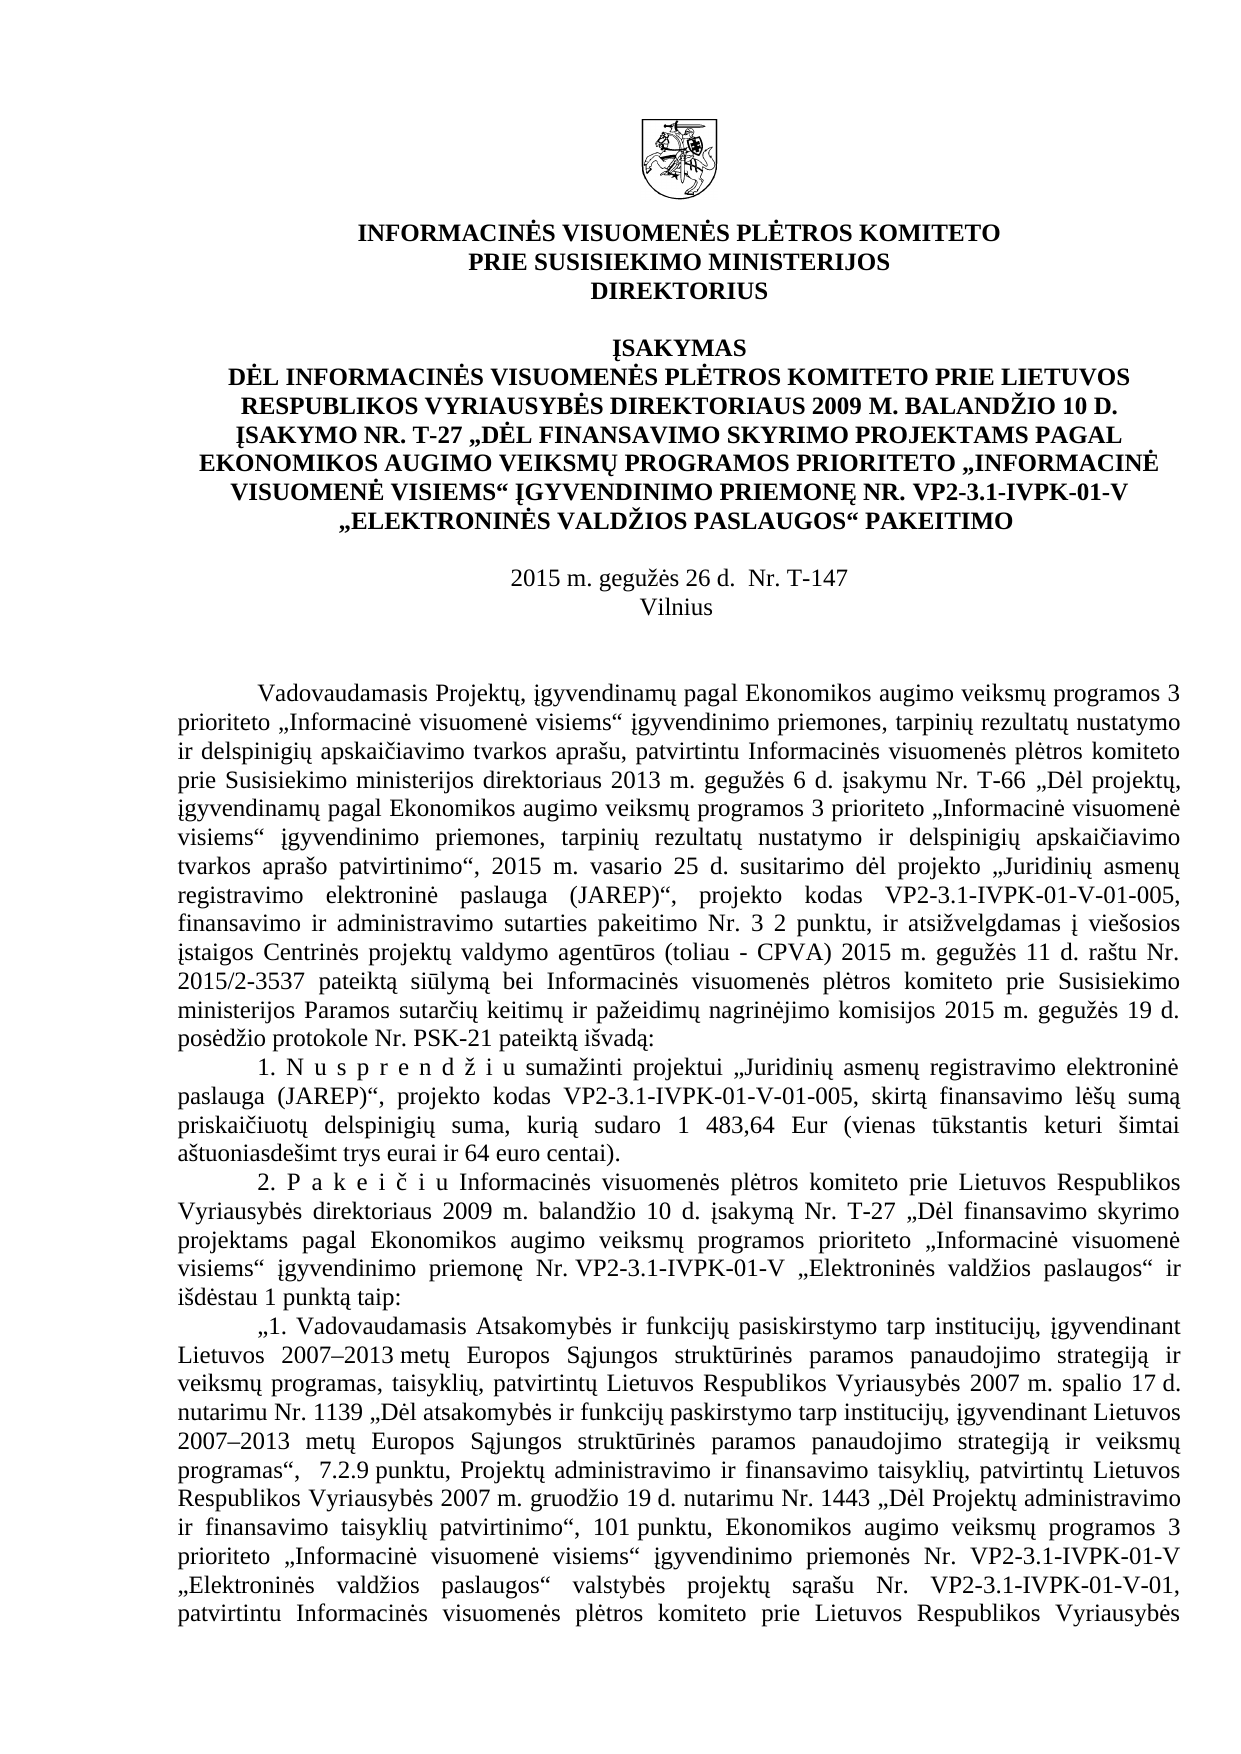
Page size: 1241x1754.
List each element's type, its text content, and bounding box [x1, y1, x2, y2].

text ĮSAKYMAS [177, 333, 1181, 362]
text INFORMACINĖS VISUOMENĖS PLĖTROS KOMITETO [177, 218, 1181, 247]
text 2015 m. gegužės 26 d. Nr. T-147 [177, 563, 1181, 592]
text 1. N u s p r e n d ž i u sumažinti projektui „Juridinių asmenų registravimo elektroninė paslauga (JAREP)“, projekto kodas VP2-3.1-IVPK-01-V-01-005, skirtą finansavimo lėšų sumą priskaičiuotų delspinigių suma, kurią sudaro 1 483,64 Eur (vienas tūkstantis keturi šimtai aštuoniasdešimt trys eurai ir 64 euro centai). [177, 1052, 1181, 1167]
text PRIE SUSISIEKIMO MINISTERIJOS [177, 247, 1181, 276]
text DĖL INFORMACINĖS VISUOMENĖS PLĖTROS KOMITETO PRIE LIETUVOS RESPUBLIKOS VYRIAUSYBĖS DIREKTORIAUS 2009 M. BALANDŽIO 10 D. ĮSAKYMO NR. T-27 „DĖL FINANSAVIMO SKYRIMO PROJEKTAMS PAGAL EKONOMIKOS AUGIMO VEIKSMŲ PROGRAMOS PRIORITETO „INFORMACINĖ VISUOMENĖ VISIEMS“ ĮGYVENDINIMO PRIEMONĘ NR. VP2-3.1-IVPK-01-V „ELEKTRONINĖS VALDŽIOS PASLAUGOS“ PAKEITIMO [177, 362, 1181, 535]
text Vadovaudamasis Projektų, įgyvendinamų pagal Ekonomikos augimo veiksmų programos 3 prioriteto „Informacinė visuomenė visiems“ įgyvendinimo priemones, tarpinių rezultatų nustatymo ir delspinigių apskaičiavimo tvarkos aprašu, patvirtintu Informacinės visuomenės plėtros komiteto prie Susisiekimo ministerijos direktoriaus 2013 m. gegužės 6 d. įsakymu Nr. T-66 „Dėl projektų, įgyvendinamų pagal Ekonomikos augimo veiksmų programos 3 prioriteto „Informacinė visuomenė visiems“ įgyvendinimo priemones, tarpinių rezultatų nustatymo ir delspinigių apskaičiavimo tvarkos aprašo patvirtinimo“, 2015 m. vasario 25 d. susitarimo dėl projekto „Juridinių asmenų registravimo elektroninė paslauga (JAREP)“, projekto kodas VP2-3.1-IVPK-01-V-01-005, finansavimo ir administravimo sutarties pakeitimo Nr. 3 2 punktu, ir atsižvelgdamas į viešosios įstaigos Centrinės projektų valdymo agentūros (toliau - CPVA) 2015 m. gegužės 11 d. raštu Nr. 2015/2-3537 pateiktą siūlymą bei Informacinės visuomenės plėtros komiteto prie Susisiekimo ministerijos Paramos sutarčių keitimų ir pažeidimų nagrinėjimo komisijos 2015 m. gegužės 19 d. posėdžio protokole Nr. PSK-21 pateiktą išvadą: [177, 678, 1181, 1052]
text DIREKTORIUS [177, 276, 1181, 305]
text „1. Vadovaudamasis Atsakomybės ir funkcijų pasiskirstymo tarp institucijų, įgyvendinant Lietuvos 2007–2013 metų Europos Sąjungos struktūrinės paramos panaudojimo strategiją ir veiksmų programas, taisyklių, patvirtintų Lietuvos Respublikos Vyriausybės 2007 m. spalio 17 d. nutarimu Nr. 1139 „Dėl atsakomybės ir funkcijų paskirstymo tarp institucijų, įgyvendinant Lietuvos 2007–2013 metų Europos Sąjungos struktūrinės paramos panaudojimo strategiją ir veiksmų programas“, 7.2.9 punktu, Projektų administravimo ir finansavimo taisyklių, patvirtintų Lietuvos Respublikos Vyriausybės 2007 m. gruodžio 19 d. nutarimu Nr. 1443 „Dėl Projektų administravimo ir finansavimo taisyklių patvirtinimo“, 101 punktu, Ekonomikos augimo veiksmų programos 3 prioriteto „Informacinė visuomenė visiems“ įgyvendinimo priemonės Nr. VP2-3.1-IVPK-01-V „Elektroninės valdžios paslaugos“ valstybės projektų sąrašu Nr. VP2-3.1-IVPK-01-V-01, patvirtintu Informacinės visuomenės plėtros komiteto prie Lietuvos Respublikos Vyriausybės [177, 1311, 1181, 1627]
text Vilnius [177, 592, 1181, 621]
text 2. P a k e i č i u Informacinės visuomenės plėtros komiteto prie Lietuvos Respublikos Vyriausybės direktoriaus 2009 m. balandžio 10 d. įsakymą Nr. T-27 „Dėl finansavimo skyrimo projektams pagal Ekonomikos augimo veiksmų programos prioriteto „Informacinė visuomenė visiems“ įgyvendinimo priemonę Nr. VP2-3.1-IVPK-01-V „Elektroninės valdžios paslaugos“ ir išdėstau 1 punktą taip: [177, 1167, 1181, 1311]
